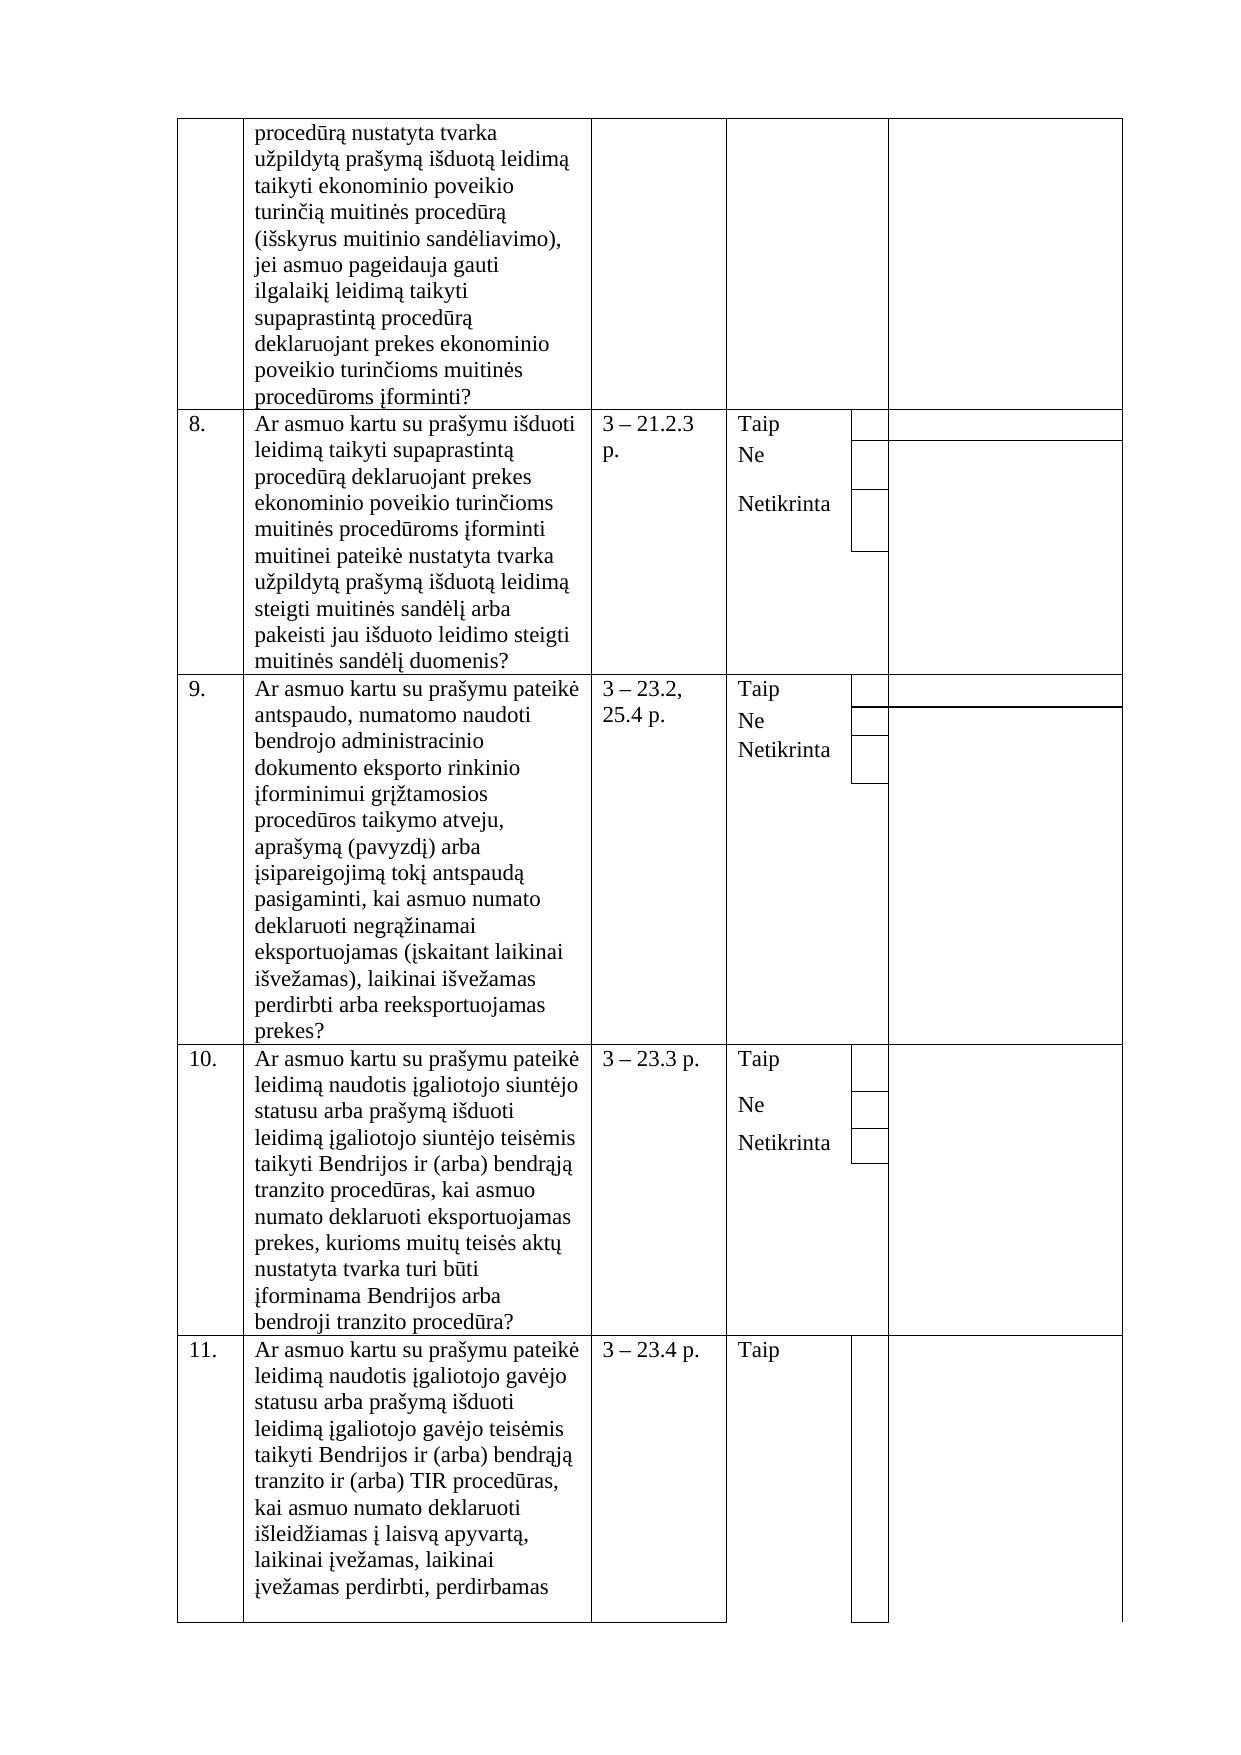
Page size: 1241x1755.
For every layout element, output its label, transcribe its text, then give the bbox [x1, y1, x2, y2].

table_cell [727, 1163, 851, 1334]
table_cell Netikrinta [727, 735, 851, 783]
table_cell [852, 1092, 888, 1128]
table_cell Ar asmuo kartu su prašymu pateikė leidimą naudotis įgaliotojo siuntėjo statusu arba prašymą išduoti leidimą įgaliotojo siuntėjo teisėmis taikyti Bendrijos ir (arba) bendrąją tranzito procedūras, kai asmuo numato deklaruoti eksportuojamas prekes, kurioms muitų teisės aktų nustatyta tvarka turi būti įforminama Bendrijos arba bendroji tranzito procedūra? [244, 1045, 591, 1334]
table_cell [727, 783, 851, 1044]
table_cell Taip [727, 1045, 851, 1091]
table_cell [852, 675, 888, 706]
table_cell [852, 441, 888, 489]
table_cell [852, 708, 888, 734]
table_cell Ne [727, 1091, 851, 1128]
table_cell [889, 441, 1122, 674]
table_cell [889, 708, 1122, 1044]
table_cell [889, 675, 1122, 706]
table_cell [851, 119, 888, 409]
table_cell [852, 1336, 888, 1622]
table_cell [889, 1336, 1122, 1622]
table_cell procedūrą nustatyta tvarka užpildytą prašymą išduotą leidimą taikyti ekonominio poveikio turinčią muitinės procedūrą (išskyrus muitinio sandėliavimo), jei asmuo pageidauja gauti ilgalaikį leidimą taikyti supaprastintą procedūrą deklaruojant prekes ekonominio poveikio turinčioms muitinės procedūroms įforminti? [244, 119, 591, 409]
table_cell [851, 784, 888, 1044]
table_cell Ar asmuo kartu su prašymu pateikė antspaudo, numatomo naudoti bendrojo administracinio dokumento eksporto rinkinio įforminimui grįžtamosios procedūros taikymo atveju, aprašymą (pavyzdį) arba įsipareigojimą tokį antspaudą pasigaminti, kai asmuo numato deklaruoti negrąžinamai eksportuojamas (įskaitant laikinai išvežamas), laikinai išvežamas perdirbti arba reeksportuojamas prekes? [244, 675, 591, 1044]
table_cell 8. [178, 410, 243, 674]
table_cell [889, 410, 1122, 440]
table_cell [178, 119, 243, 409]
table_cell Netikrinta [727, 1128, 851, 1162]
table_cell [889, 1045, 1122, 1334]
table_cell Ar asmuo kartu su prašymu pateikė leidimą naudotis įgaliotojo gavėjo statusu arba prašymą išduoti leidimą įgaliotojo gavėjo teisėmis taikyti Bendrijos ir (arba) bendrąją tranzito ir (arba) TIR procedūras, kai asmuo numato deklaruoti išleidžiamas į laisvą apyvartą, laikinai įvežamas, laikinai įvežamas perdirbti, perdirbamas [244, 1336, 591, 1622]
table_cell [851, 1164, 888, 1334]
table_cell [852, 490, 888, 551]
table_cell [851, 552, 888, 674]
table_cell [889, 119, 1122, 409]
table_cell 3 – 21.2.3 p. [592, 410, 726, 674]
table_cell 3 – 23.4 p. [592, 1336, 726, 1622]
table_cell [727, 119, 851, 409]
table_cell Ne [727, 706, 851, 734]
table_cell Ne [727, 440, 851, 489]
table_cell Netikrinta [727, 489, 851, 551]
table_cell 9. [178, 675, 243, 1044]
table_cell [592, 119, 726, 409]
table_cell 3 – 23.3 p. [592, 1045, 726, 1334]
table_cell Taip [727, 410, 851, 440]
table_cell [727, 551, 851, 674]
table_cell 11. [178, 1336, 243, 1622]
table_cell [852, 410, 888, 440]
table_cell Taip [727, 1336, 851, 1622]
table_cell [852, 736, 888, 783]
table_cell [852, 1045, 888, 1091]
table_cell 3 – 23.2, 25.4 p. [592, 675, 726, 1044]
table_cell Ar asmuo kartu su prašymu išduoti leidimą taikyti supaprastintą procedūrą deklaruojant prekes ekonominio poveikio turinčioms muitinės procedūroms įforminti muitinei pateikė nustatyta tvarka užpildytą prašymą išduotą leidimą steigti muitinės sandėlį arba pakeisti jau išduoto leidimo steigti muitinės sandėlį duomenis? [244, 410, 591, 674]
table_cell Taip [727, 675, 851, 706]
table_cell [852, 1129, 888, 1162]
table_cell 10. [178, 1045, 243, 1334]
